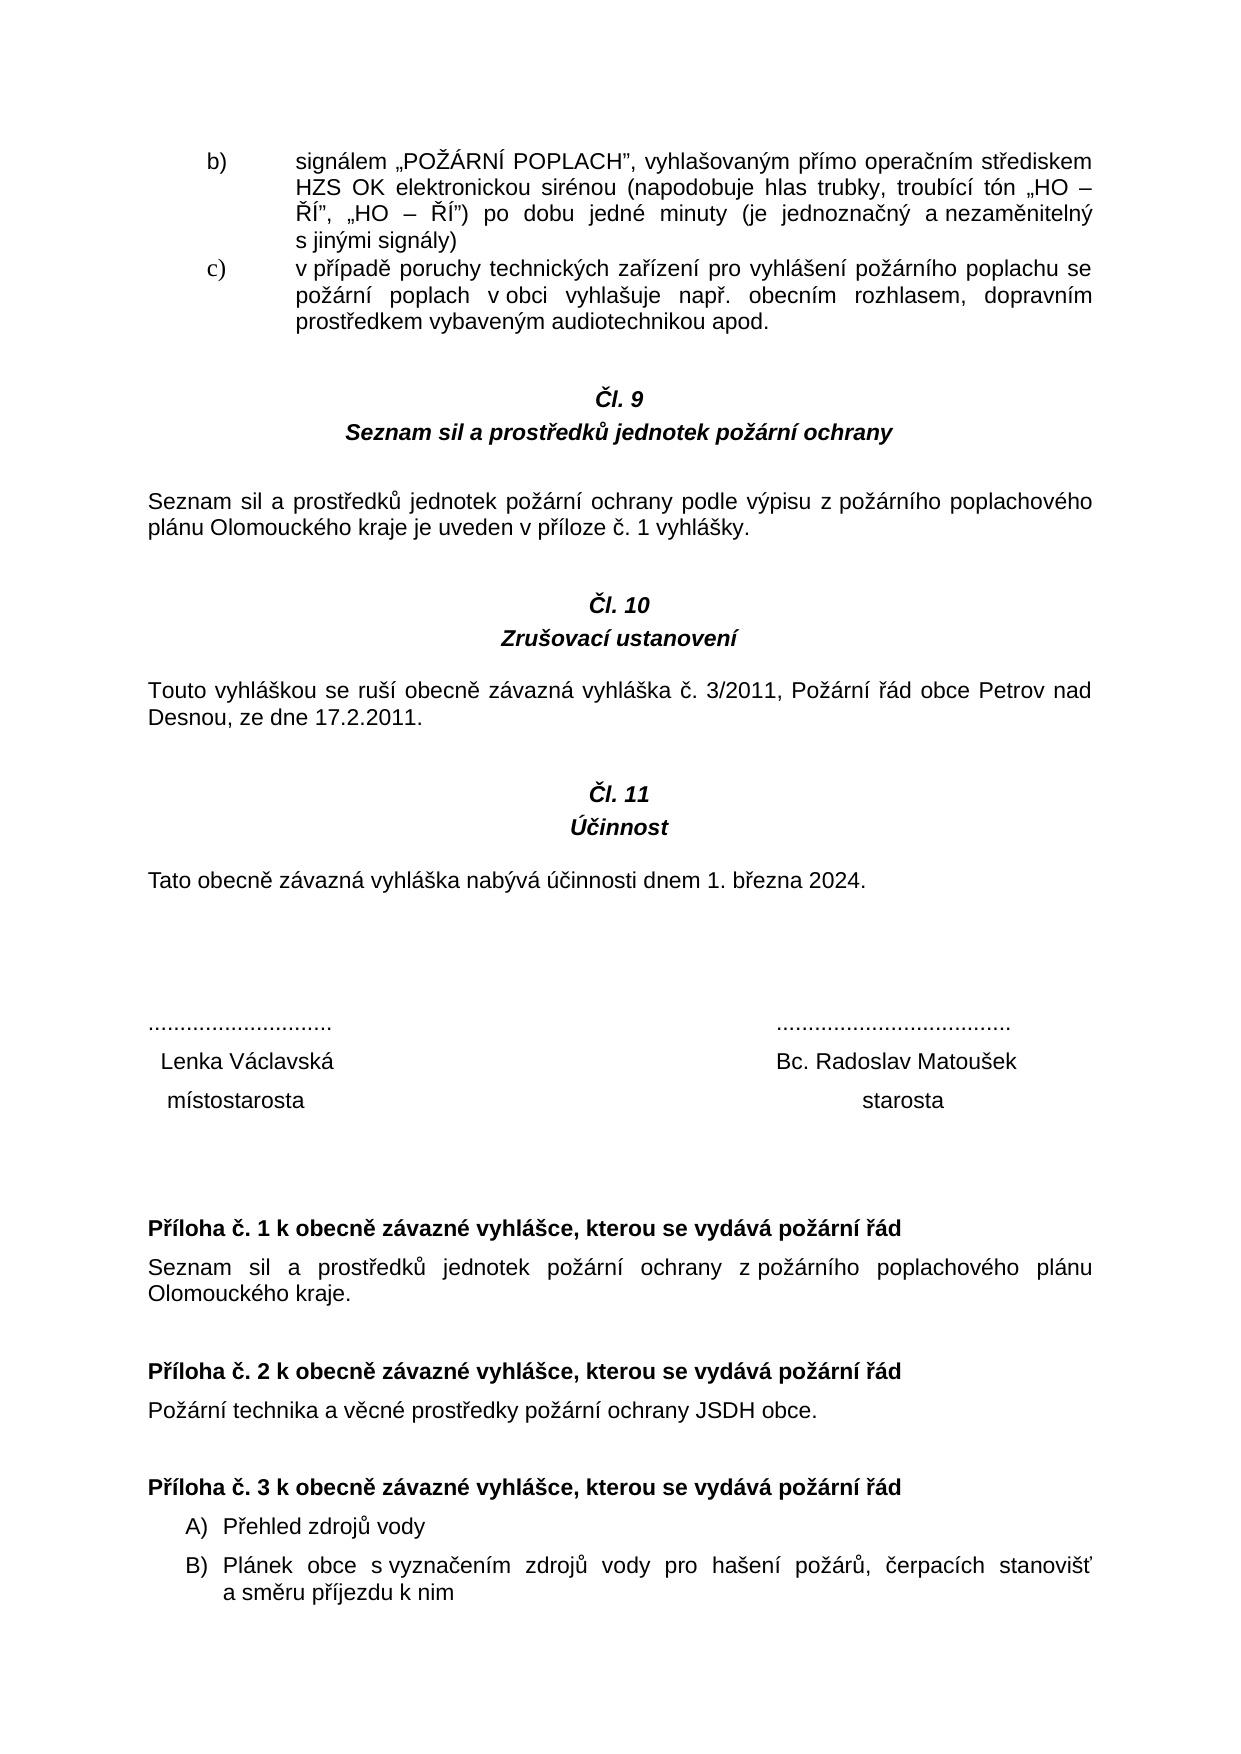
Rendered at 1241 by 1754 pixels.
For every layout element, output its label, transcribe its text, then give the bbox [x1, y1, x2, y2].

subtitle Seznam sil a prostředků jednotek požární ochrany [148, 418, 1093, 445]
text Seznam sil a prostředků jednotek požární ochrany z požárního poplachového plánu Olomouckého kraje. [148, 1254, 1093, 1306]
text Zrušovací ustanovení [148, 624, 1093, 651]
list signálem „POŽÁRNÍ POPLACH”, vyhlašovaným přímo operačním střediskem HZS OK elektronickou sirénou (napodobuje hlas trubky, troubící tón „HO – ŘÍ”, „HO – ŘÍ”) po dobu jedné minuty (je jednoznačný a nezaměnitelný s jinými signály) [207, 148, 1093, 253]
text místostarosta starosta [148, 1087, 1093, 1113]
text Požární technika a věcné prostředky požární ochrany JSDH obce. [148, 1397, 1093, 1423]
text Příloha č. 2 k obecně závazné vyhlášce, kterou se vydává požární řád [148, 1358, 1093, 1384]
text Tato obecně závazná vyhláška nabývá účinnosti dnem 1. března 2024. [148, 867, 1093, 893]
text Účinnost [148, 814, 1093, 840]
list Plánek obce s vyznačením zdrojů vody pro hašení požárů, čerpacích stanovišť a směru příjezdu k nim [185, 1552, 1093, 1605]
text Lenka Václavská Bc. Radoslav Matoušek [148, 1048, 1093, 1074]
subtitle Čl. 9 [148, 386, 1093, 412]
text ............................. ..................................... [148, 1009, 1093, 1035]
text Příloha č. 1 k obecně závazné vyhlášce, kterou se vydává požární řád [148, 1215, 1093, 1241]
list Přehled zdrojů vody [185, 1513, 1093, 1539]
subtitle Čl. 11 [148, 781, 1093, 808]
list v případě poruchy technických zařízení pro vyhlášení požárního poplachu se požární poplach v obci vyhlašuje např. obecním rozhlasem, dopravním prostředkem vybaveným audiotechnikou apod. [207, 253, 1093, 334]
text Touto vyhláškou se ruší obecně závazná vyhláška č. 3/2011, Požární řád obce Petrov nad Desnou, ze dne 17.2.2011. [148, 677, 1093, 730]
text Seznam sil a prostředků jednotek požární ochrany podle výpisu z požárního poplachového plánu Olomouckého kraje je uveden v příloze č. 1 vyhlášky. [148, 488, 1093, 541]
subtitle Čl. 10 [148, 592, 1093, 618]
text Příloha č. 3 k obecně závazné vyhlášce, kterou se vydává požární řád [148, 1474, 1093, 1501]
